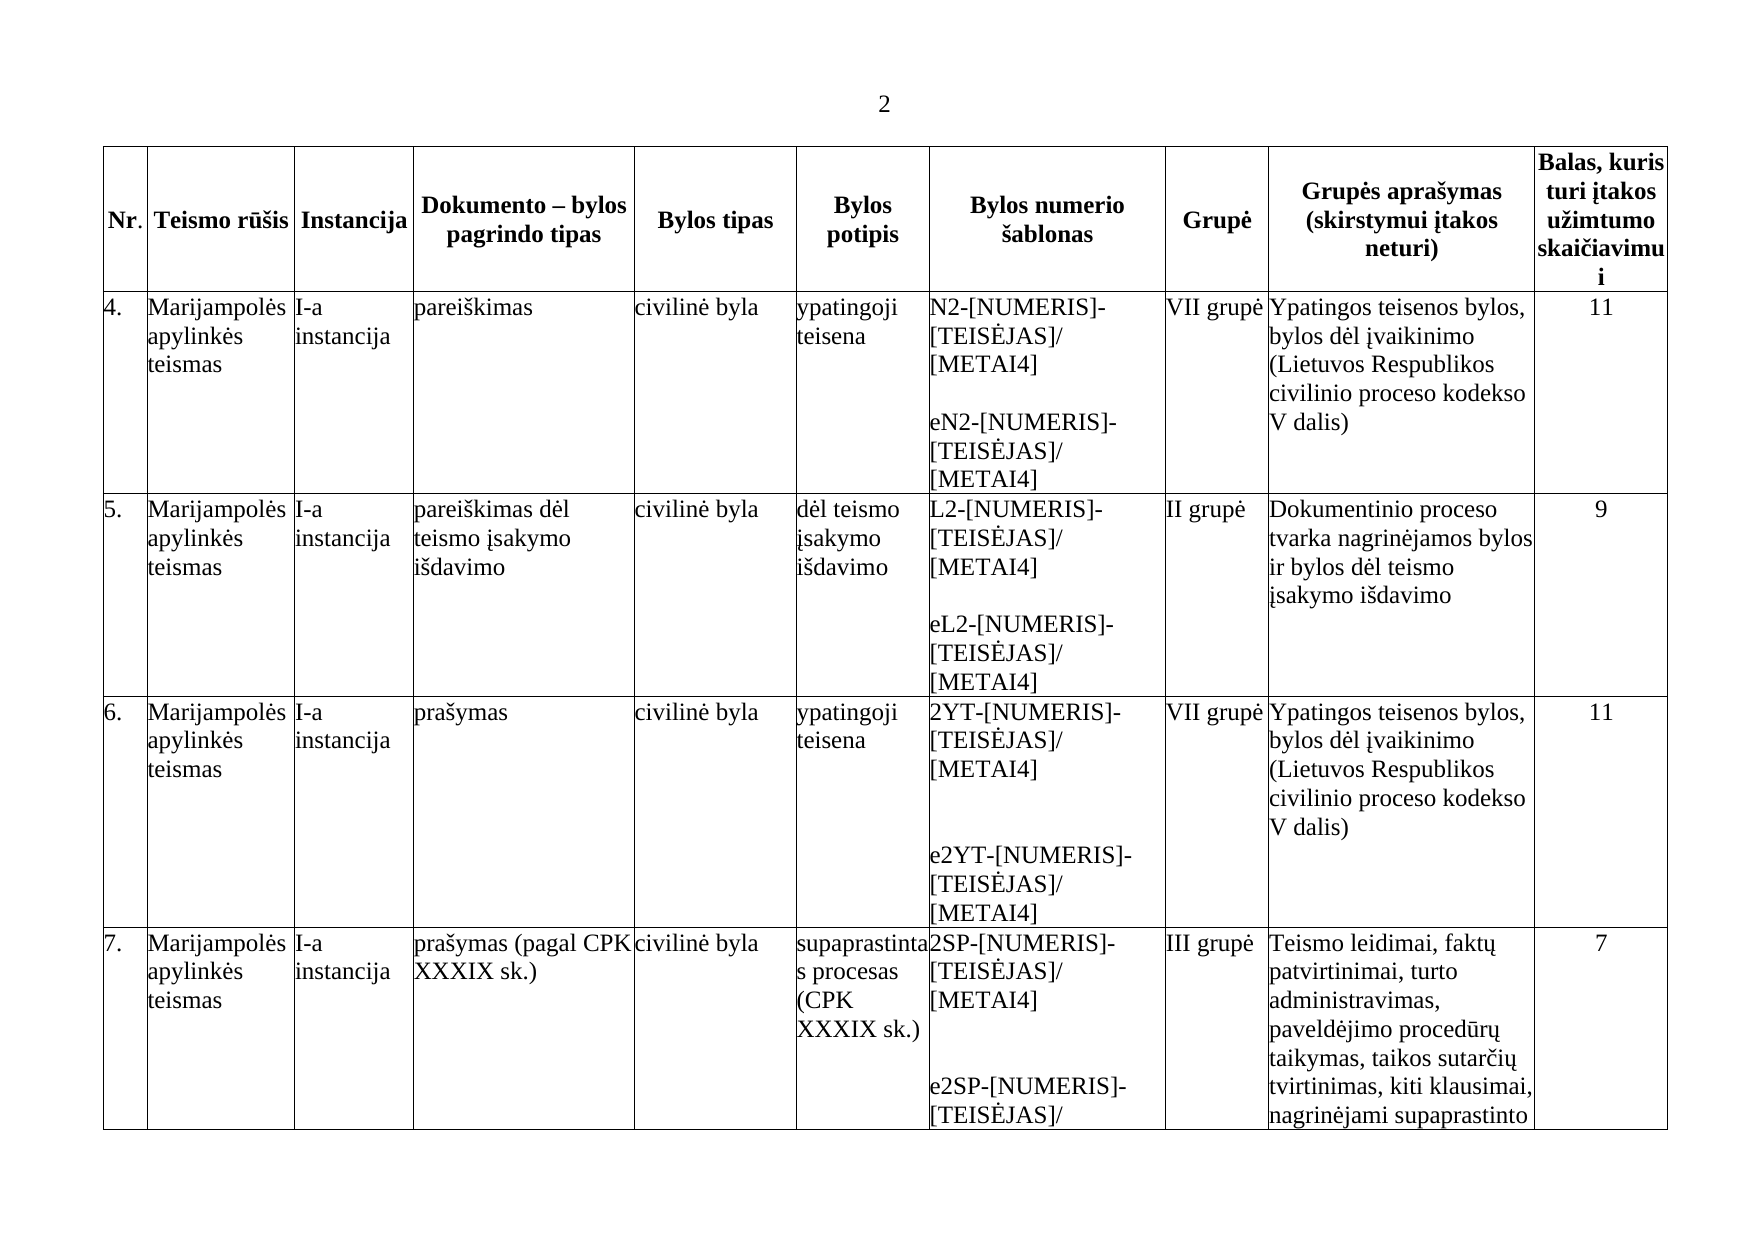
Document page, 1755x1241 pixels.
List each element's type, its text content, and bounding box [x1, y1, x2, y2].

table_cell 11 [1535, 292, 1667, 493]
table_cell civilinė byla [635, 494, 796, 696]
table_cell Teismo leidimai, faktų patvirtinimai, turto administravimas, paveldėjimo procedūrų taikymas, taikos sutarčių tvirtinimas, kiti klausimai, nagrinėjami supaprastinto [1269, 928, 1534, 1129]
table_cell Ypatingos teisenos bylos, bylos dėl įvaikinimo (Lietuvos Respublikos civilinio proceso kodekso V dalis) [1269, 697, 1534, 927]
table_header Teismo rūšis [148, 147, 294, 291]
table_cell dėl teismo įsakymo išdavimo [797, 494, 929, 696]
table_cell prašymas (pagal CPK XXXIX sk.) [414, 928, 634, 1129]
table_cell II grupė [1166, 494, 1268, 696]
table_cell 7. [104, 928, 147, 1129]
table_cell Marijampolės apylinkės teismas [148, 928, 294, 1129]
table_cell VII grupė [1166, 292, 1268, 493]
table_cell L2-[NUMERIS]-[TEISĖJAS]/[METAI4] eL2-[NUMERIS]-[TEISĖJAS]/[METAI4] [930, 494, 1165, 696]
table_header Nr. [104, 147, 147, 291]
table_cell 11 [1535, 697, 1667, 927]
table_cell 6. [104, 697, 147, 927]
table_cell ypatingoji teisena [797, 697, 929, 927]
table_cell Dokumentinio proceso tvarka nagrinėjamos bylos ir bylos dėl teismo įsakymo išdavimo [1269, 494, 1534, 696]
table_cell I-a instancija [295, 292, 413, 493]
table_header Grupė [1166, 147, 1268, 291]
table_cell prašymas [414, 697, 634, 927]
table_cell Marijampolės apylinkės teismas [148, 292, 294, 493]
table_header Bylos numerio šablonas [930, 147, 1165, 291]
table_header Bylos potipis [797, 147, 929, 291]
table_cell Ypatingos teisenos bylos, bylos dėl įvaikinimo (Lietuvos Respublikos civilinio proceso kodekso V dalis) [1269, 292, 1534, 493]
table_cell 2YT-[NUMERIS]-[TEISĖJAS]/[METAI4] e2YT-[NUMERIS]-[TEISĖJAS]/[METAI4] [930, 697, 1165, 927]
table_cell Marijampolės apylinkės teismas [148, 697, 294, 927]
table_cell supaprastintas procesas (CPK XXXIX sk.) [797, 928, 929, 1129]
table_cell N2-[NUMERIS]-[TEISĖJAS]/[METAI4] eN2-[NUMERIS]-[TEISĖJAS]/[METAI4] [930, 292, 1165, 493]
table_cell 2SP-[NUMERIS]-[TEISĖJAS]/[METAI4] e2SP-[NUMERIS]-[TEISĖJAS]/ [930, 928, 1165, 1129]
table_cell ypatingoji teisena [797, 292, 929, 493]
table_header Bylos tipas [635, 147, 796, 291]
table_cell 7 [1535, 928, 1667, 1129]
table_header Balas, kuris turi įtakos užimtumo skaičiavimui [1535, 147, 1667, 291]
table_cell I-a instancija [295, 928, 413, 1129]
table_cell pareiškimas dėl teismo įsakymo išdavimo [414, 494, 634, 696]
table_cell Marijampolės apylinkės teismas [148, 494, 294, 696]
table_header Dokumento – bylos pagrindo tipas [414, 147, 634, 291]
table_cell I-a instancija [295, 494, 413, 696]
table_cell civilinė byla [635, 697, 796, 927]
table_cell VII grupė [1166, 697, 1268, 927]
table_cell 5. [104, 494, 147, 696]
table_cell III grupė [1166, 928, 1268, 1129]
table_header Instancija [295, 147, 413, 291]
table_cell civilinė byla [635, 292, 796, 493]
table_header Grupės aprašymas (skirstymui įtakos neturi) [1269, 147, 1534, 291]
table_cell civilinė byla [635, 928, 796, 1129]
table_cell pareiškimas [414, 292, 634, 493]
table_cell 4. [104, 292, 147, 493]
table_cell I-a instancija [295, 697, 413, 927]
table_cell 9 [1535, 494, 1667, 696]
